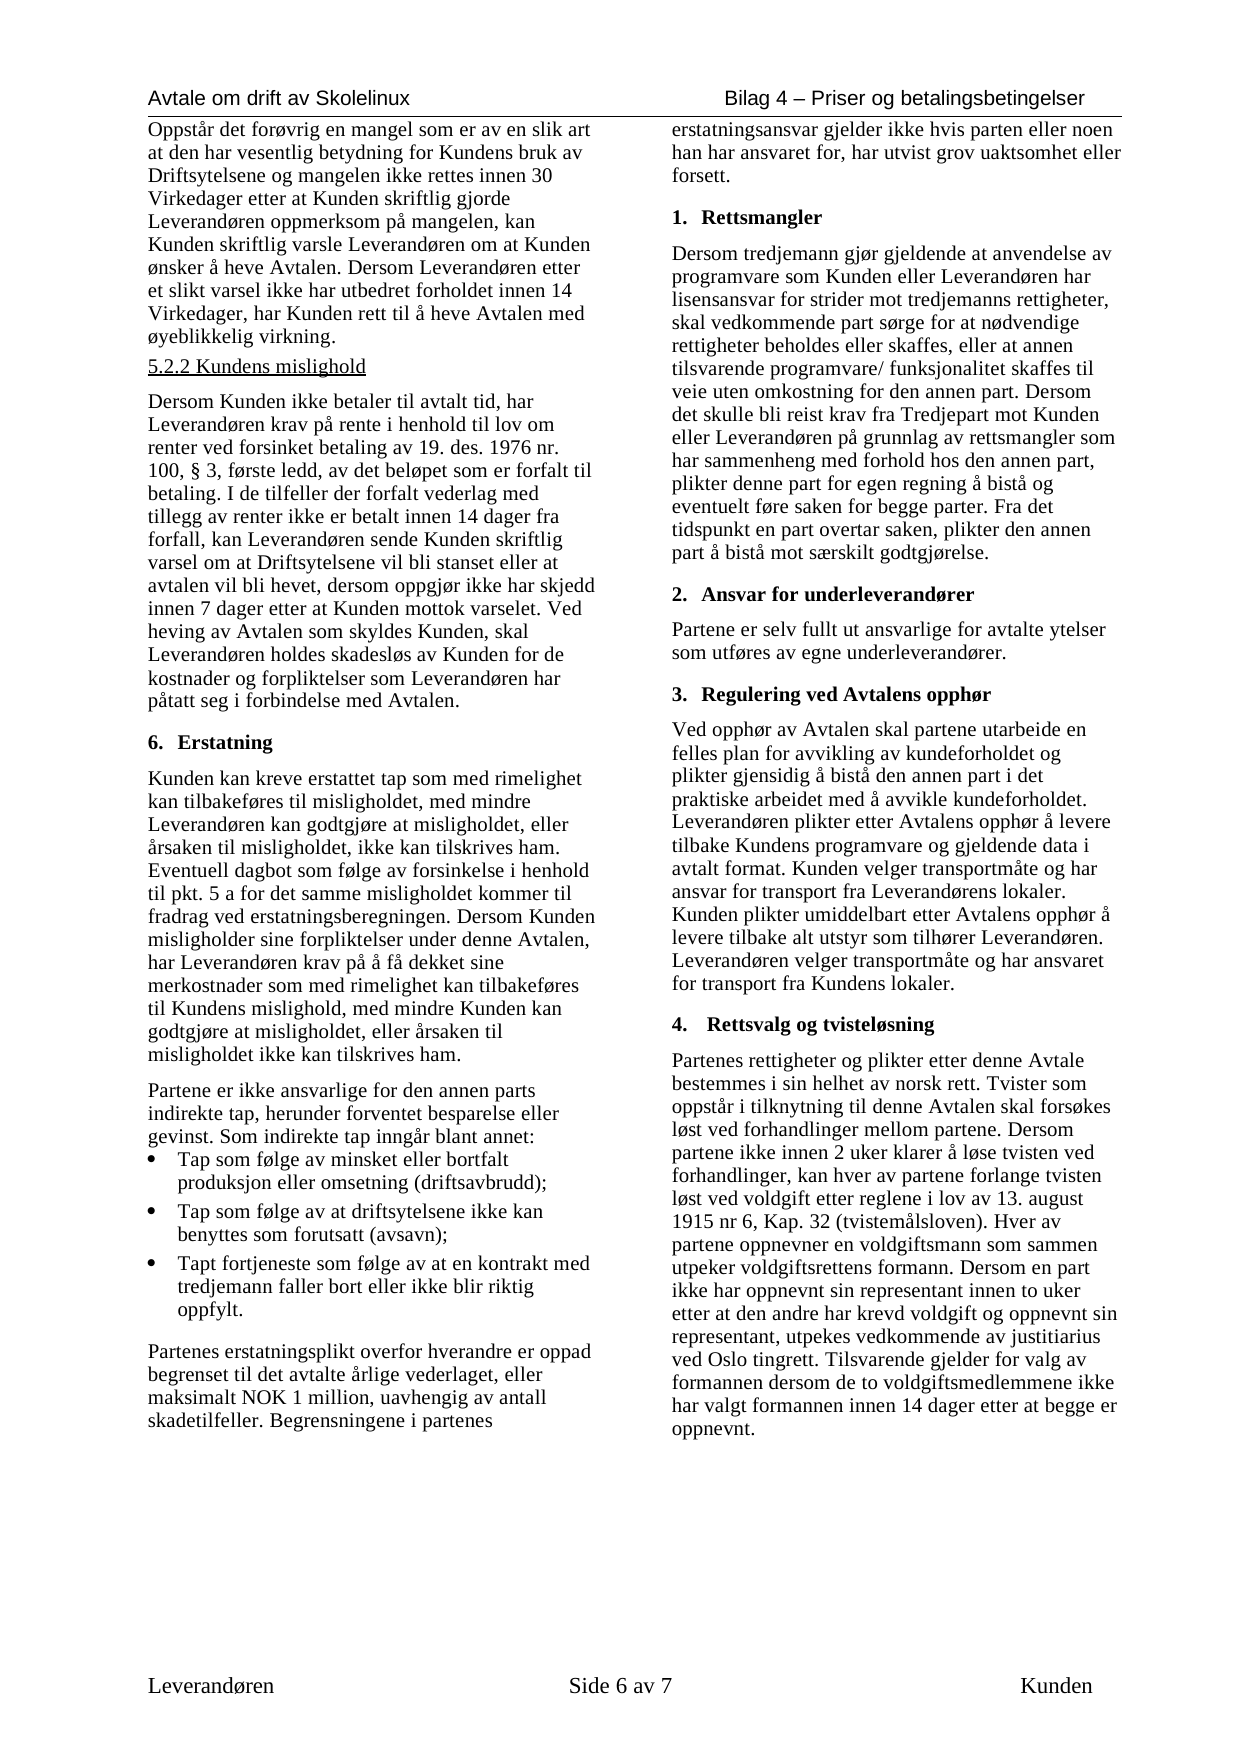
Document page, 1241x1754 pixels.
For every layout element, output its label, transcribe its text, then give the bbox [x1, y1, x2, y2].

text Ved opphør av Avtalen skal partene utarbeide en felles plan for avvikling av kundeforholdet og plikter gjensidig å bistå den annen part i det praktiske arbeidet med å avvikle kundeforholdet. Leverandøren plikter etter Avtalens opphør å levere tilbake Kundens programvare og gjeldende data i avtalt format. Kunden velger transportmåte og har ansvar for transport fra Leverandørens lokaler. Kunden plikter umiddelbart etter Avtalens opphør å levere tilbake alt utstyr som tilhører Leverandøren. Leverandøren velger transportmåte og har ansvaret for transport fra Kundens lokaler. [672, 718, 1122, 994]
text Partenes erstatningsplikt overfor hverandre er oppad begrenset til det avtalte årlige vederlaget, eller maksimalt NOK 1 million, uavhengig av antall skadetilfeller. Begrensningene i partenes [148, 1340, 598, 1432]
subtitle Rettsvalg og tvisteløsning [672, 1013, 1122, 1036]
list Tap som følge av minsket eller bortfalt produksjon eller omsetning (driftsavbrudd); [148, 1147, 598, 1193]
subtitle Regulering ved Avtalens opphør [672, 683, 1122, 706]
subtitle Ansvar for underleverandører [672, 582, 1122, 606]
list Tapt fortjeneste som følge av at en kontrakt med tredjemann faller bort eller ikke blir riktig oppfylt. [148, 1252, 598, 1321]
text Partenes rettigheter og plikter etter denne Avtale bestemmes i sin helhet av norsk rett. Tvister som oppstår i tilknytning til denne Avtalen skal forsøkes løst ved forhandlinger mellom partene. Dersom partene ikke innen 2 uker klarer å løse tvisten ved forhandlinger, kan hver av partene forlange tvisten løst ved voldgift etter reglene i lov av 13. august 1915 nr 6, Kap. 32 (tvistemålsloven). Hver av partene oppnevner en voldgiftsmann som sammen utpeker voldgiftsrettens formann. Dersom en part ikke har oppnevnt sin representant innen to uker etter at den andre har krevd voldgift og oppnevnt sin representant, utpekes vedkommende av justitiarius ved Oslo tingrett. Tilsvarende gjelder for valg av formannen dersom de to voldgiftsmedlemmene ikke har valgt formannen innen 14 dager etter at begge er oppnevnt. [672, 1049, 1122, 1440]
text Oppstår det forøvrig en mangel som er av en slik art at den har vesentlig betydning for Kundens bruk av Driftsytelsene og mangelen ikke rettes innen 30 Virkedager etter at Kunden skriftlig gjorde Leverandøren oppmerksom på mangelen, kan Kunden skriftlig varsle Leverandøren om at Kunden ønsker å heve Avtalen. Dersom Leverandøren etter et slikt varsel ikke har utbedret forholdet innen 14 Virkedager, har Kunden rett til å heve Avtalen med øyeblikkelig virkning. [148, 118, 598, 348]
list Tap som følge av at driftsytelsene ikke kan benyttes som forutsatt (avsavn); [148, 1200, 598, 1246]
text 5.2.2 Kundens mislighold [148, 354, 598, 378]
text erstatningsansvar gjelder ikke hvis parten eller noen han har ansvaret for, har utvist grov uaktsomhet eller forsett. [672, 118, 1122, 187]
subtitle Rettsmangler [672, 206, 1122, 229]
text Dersom Kunden ikke betaler til avtalt tid, har Leverandøren krav på rente i henhold til lov om renter ved forsinket betaling av 19. des. 1976 nr. 100, § 3, første ledd, av det beløpet som er forfalt til betaling. I de tilfeller der forfalt vederlag med tillegg av renter ikke er betalt innen 14 dager fra forfall, kan Leverandøren sende Kunden skriftlig varsel om at Driftsytelsene vil bli stanset eller at avtalen vil bli hevet, dersom oppgjør ikke har skjedd innen 7 dager etter at Kunden mottok varselet. Ved heving av Avtalen som skyldes Kunden, skal Leverandøren holdes skadesløs av Kunden for de kostnader og forpliktelser som Leverandøren har påtatt seg i forbindelse med Avtalen. [148, 390, 598, 712]
text Kunden kan kreve erstattet tap som med rimelighet kan tilbakeføres til misligholdet, med mindre Leverandøren kan godtgjøre at misligholdet, eller årsaken til misligholdet, ikke kan tilskrives ham. Eventuell dagbot som følge av forsinkelse i henhold til pkt. 5 a for det samme misligholdet kommer til fradrag ved erstatningsberegningen. Dersom Kunden misligholder sine forpliktelser under denne Avtalen, har Leverandøren krav på å få dekket sine merkostnader som med rimelighet kan tilbakeføres til Kundens mislighold, med mindre Kunden kan godtgjøre at misligholdet, eller årsaken til misligholdet ikke kan tilskrives ham. [148, 767, 598, 1066]
text Partene er selv fullt ut ansvarlige for avtalte ytelser som utføres av egne underleverandører. [672, 618, 1122, 664]
text Partene er ikke ansvarlige for den annen parts indirekte tap, herunder forventet besparelse eller gevinst. Som indirekte tap inngår blant annet: [148, 1078, 598, 1147]
subtitle Erstatning [148, 731, 598, 754]
text Dersom tredjemann gjør gjeldende at anvendelse av programvare som Kunden eller Leverandøren har lisensansvar for strider mot tredjemanns rettigheter, skal vedkommende part sørge for at nødvendige rettigheter beholdes eller skaffes, eller at annen tilsvarende programvare/ funksjonalitet skaffes til veie uten omkostning for den annen part. Dersom det skulle bli reist krav fra Tredjepart mot Kunden eller Leverandøren på grunnlag av rettsmangler som har sammenheng med forhold hos den annen part, plikter denne part for egen regning å bistå og eventuelt føre saken for begge parter. Fra det tidspunkt en part overtar saken, plikter den annen part å bistå mot særskilt godtgjørelse. [672, 241, 1122, 564]
